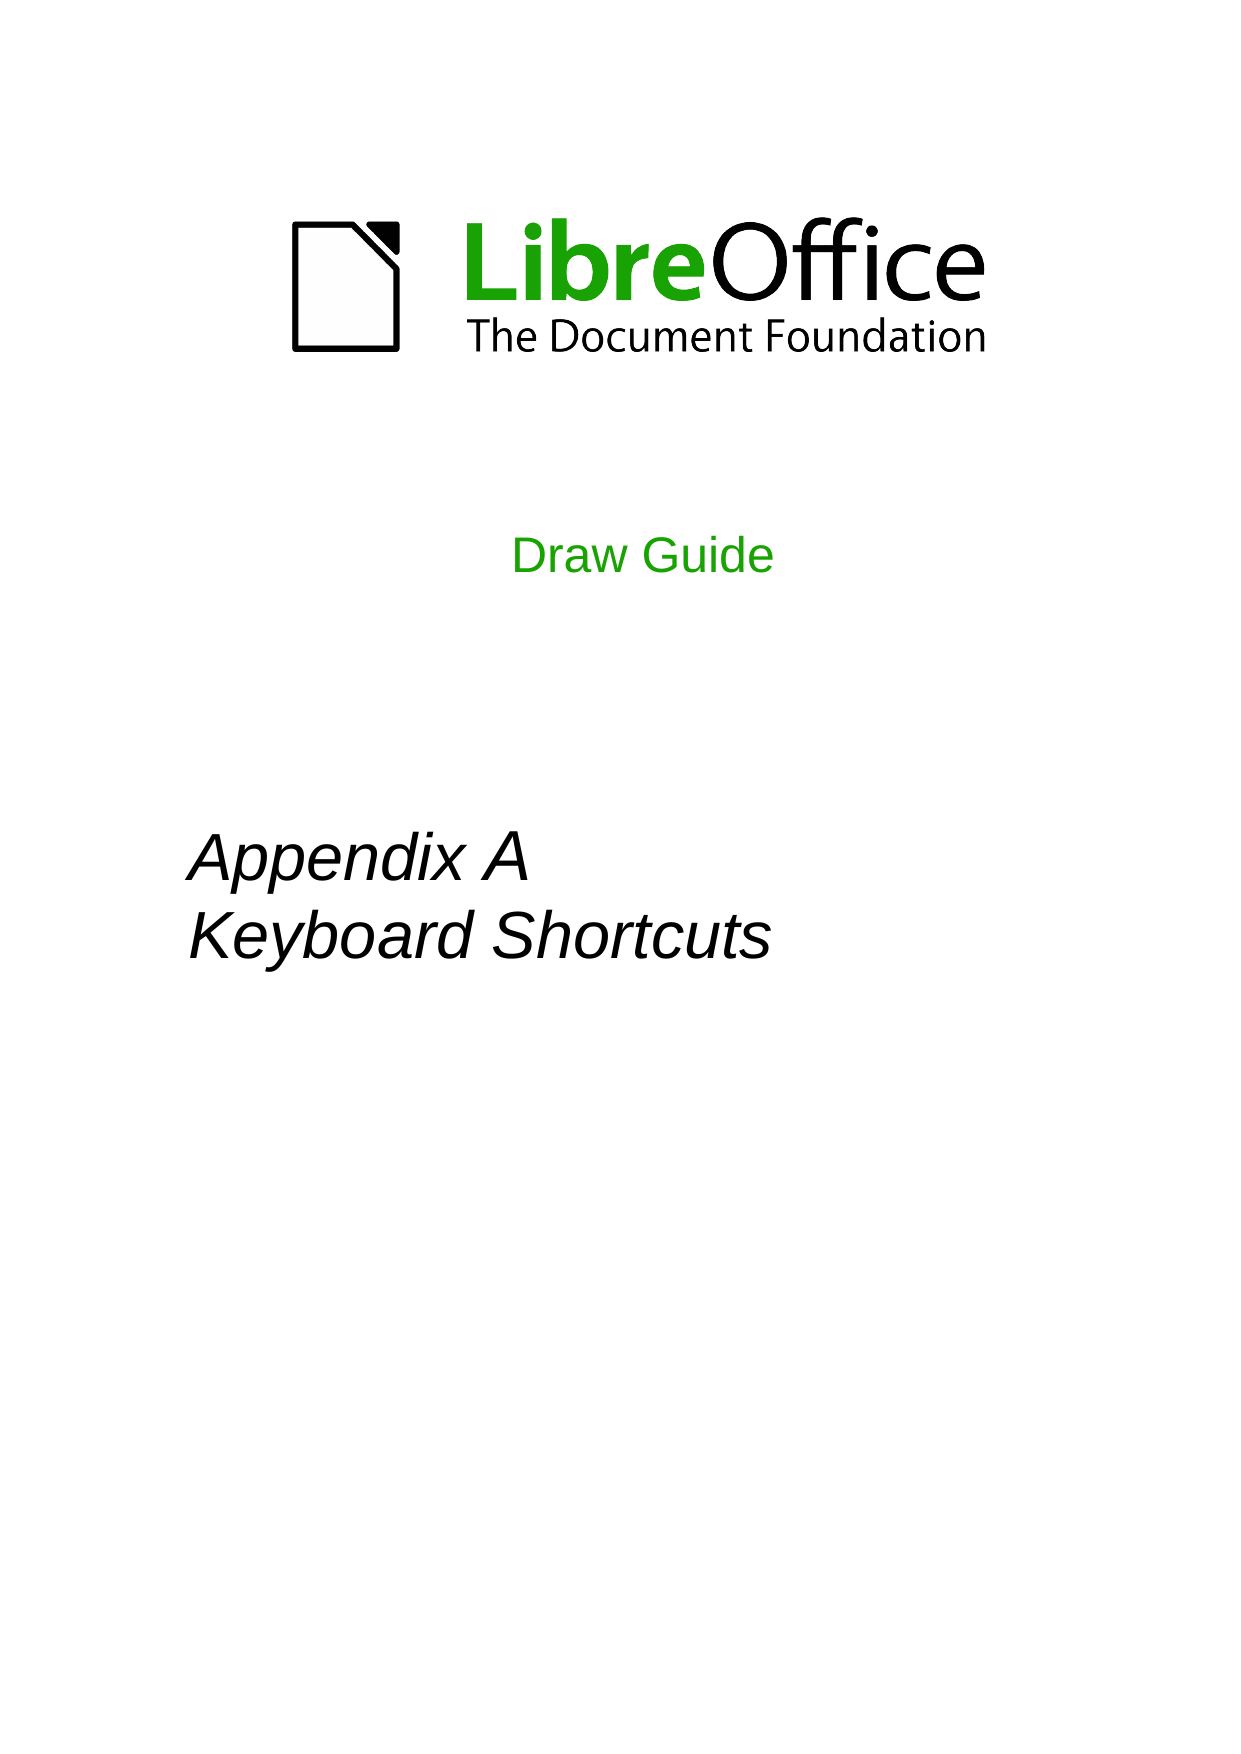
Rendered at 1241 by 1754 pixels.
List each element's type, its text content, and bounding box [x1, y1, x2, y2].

subtitle Appendix A Keyboard Shortcuts [188, 814, 1098, 972]
picture [250, 186, 1035, 387]
text Draw Guide [188, 526, 1098, 583]
